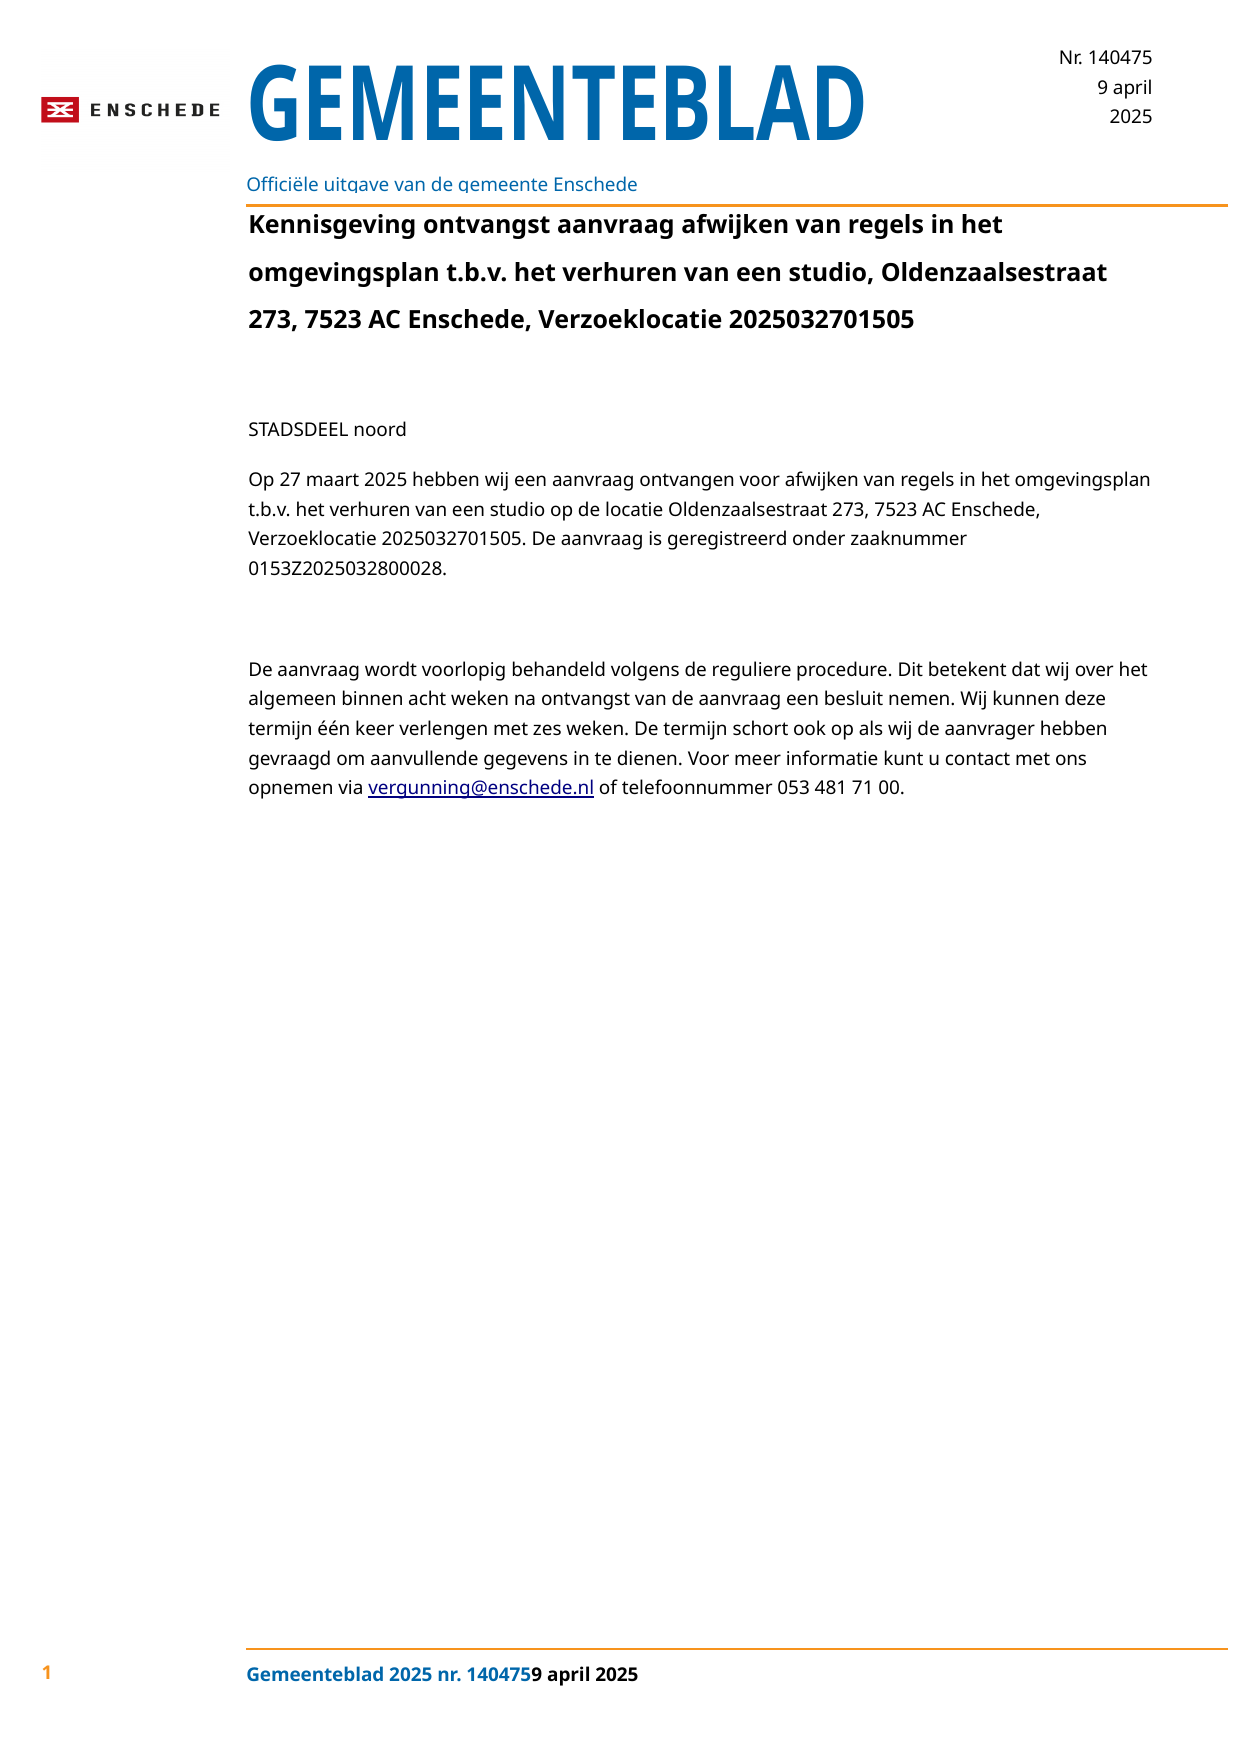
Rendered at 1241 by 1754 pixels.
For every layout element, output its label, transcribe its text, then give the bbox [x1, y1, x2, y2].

picture [41, 47, 231, 172]
text STADSDEEL noord [248, 416, 1152, 442]
text Op 27 maart 2025 hebben wij een aanvraag ontvangen voor afwijken van regels in het omgevingsplan t.b.v. het verhuren van een studio op de locatie Oldenzaalsestraat 273, 7523 AC Enschede, Verzoeklocatie 2025032701505. De aanvraag is geregistreerd onder zaaknummer 0153Z2025032800028. [248, 466, 1152, 581]
text De aanvraag wordt voorlopig behandeld volgens de reguliere procedure. Dit betekent dat wij over het algemeen binnen acht weken na ontvangst van de aanvraag een besluit nemen. Wij kunnen deze termijn één keer verlengen met zes weken. De termijn schort ook op als wij de aanvrager hebben gevraagd om aanvullende gegevens in te dienen. Voor meer informatie kunt u contact met ons opnemen via vergunning@enschede.nl of telefoonnummer 053 481 71 00. [248, 656, 1152, 800]
text Kennisgeving ontvangst aanvraag afwijken van regels in het omgevingsplan t.b.v. het verhuren van een studio, Oldenzaalsestraat 273, 7523 AC Enschede, Verzoeklocatie 2025032701505 [248, 207, 1152, 336]
